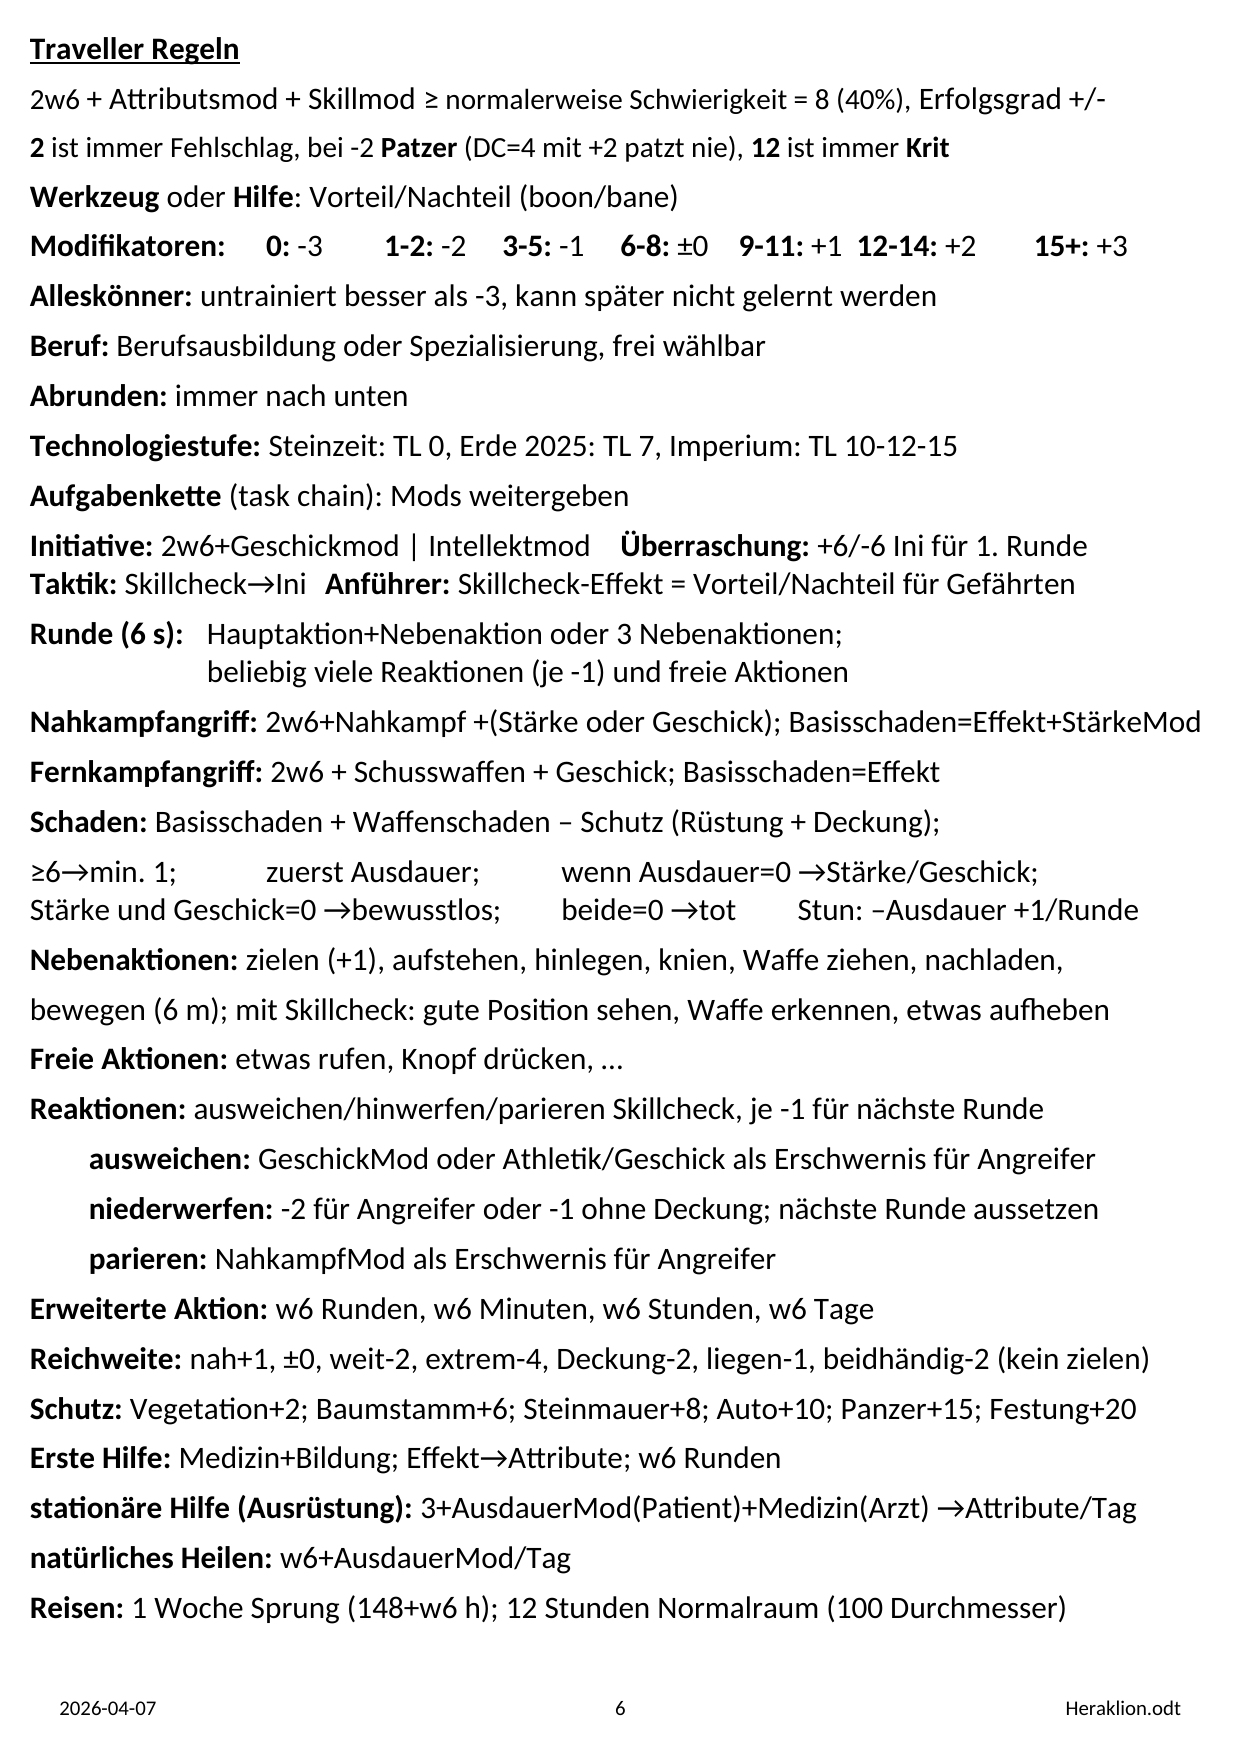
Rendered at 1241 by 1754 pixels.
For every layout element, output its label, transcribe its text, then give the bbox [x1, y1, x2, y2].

text Abrunden: immer nach unten [29, 376, 1211, 414]
text Werkzeug oder Hilfe: Vorteil/Nachteil (boon/bane) [29, 177, 1211, 215]
text parieren: NahkampfMod als Erschwernis für Angreifer [29, 1239, 1211, 1277]
text Erste Hilfe: Medizin+Bildung; Effekt→Attribute; w6 Runden [29, 1439, 1211, 1477]
text Nahkampfangriff: 2w6+Nahkampf +(Stärke oder Geschick); Basisschaden=Effekt+StärkeMod [29, 702, 1211, 740]
text Reisen: 1 Woche Sprung (148+w6 h); 12 Stunden Normalraum (100 Durchmesser) [29, 1588, 1211, 1626]
text Beruf: Berufsausbildung oder Spezialisierung, frei wählbar [29, 326, 1211, 364]
text 2 ist immer Fehlschlag, bei -2 Patzer (DC=4 mit +2 patzt nie), 12 ist immer Krit [29, 129, 1211, 165]
text ≥6→min. 1; zuerst Ausdauer; wenn Ausdauer=0 →Stärke/Geschick; Stärke und Geschick=0 →bewusstlos; beide=0 →tot Stun: –Ausdauer +1/Runde [29, 852, 1211, 928]
text Schutz: Vegetation+2; Baumstamm+6; Steinmauer+8; Auto+10; Panzer+15; Festung+20 [29, 1389, 1211, 1427]
text Schaden: Basisschaden + Waffenschaden – Schutz (Rüstung + Deckung); [29, 802, 1211, 840]
text Modifikatoren: 0: -3 1-2: -2 3-5: -1 6-8: ±0 9-11: +1 12-14: +2 15+: +3 [29, 227, 1211, 265]
text Reichweite: nah+1, ±0, weit-2, extrem-4, Deckung-2, liegen-1, beidhändig-2 (kein zielen) [29, 1339, 1211, 1377]
text Reaktionen: ausweichen/hinwerfen/parieren Skillcheck, je -1 für nächste Runde [29, 1089, 1211, 1127]
text Aufgabenkette (task chain): Mods weitergeben [29, 476, 1211, 514]
text Initiative: 2w6+Geschickmod | Intellektmod Überraschung: +6/-6 Ini für 1. Runde Taktik: Skillcheck→Ini Anführer: Skillcheck-Effekt = Vorteil/Nachteil für Gefährten [29, 526, 1211, 602]
text Nebenaktionen: zielen (+1), aufstehen, hinlegen, knien, Waffe ziehen, nachladen, [29, 940, 1211, 978]
text Fernkampfangriff: 2w6 + Schusswaffen + Geschick; Basisschaden=Effekt [29, 752, 1211, 790]
text 2w6 + Attributsmod + Skillmod ≥ normalerweise Schwierigkeit = 8 (40%), Erfolgsgrad +/- [29, 79, 1211, 117]
text stationäre Hilfe (Ausrüstung): 3+AusdauerMod(Patient)+Medizin(Arzt) →Attribute/Tag [29, 1488, 1211, 1527]
text Erweiterte Aktion: w6 Runden, w6 Minuten, w6 Stunden, w6 Tage [29, 1289, 1211, 1327]
text ausweichen: GeschickMod oder Athletik/Geschick als Erschwernis für Angreifer [29, 1139, 1211, 1177]
text Traveller Regeln [29, 29, 1211, 68]
text Freie Aktionen: etwas rufen, Knopf drücken, … [29, 1039, 1211, 1078]
text Alleskönner: untrainiert besser als -3, kann später nicht gelernt werden [29, 276, 1211, 314]
text Runde (6 s): Hauptaktion+Nebenaktion oder 3 Nebenaktionen; beliebig viele Reaktionen (je -1) und freie Aktionen [29, 614, 1211, 690]
text natürliches Heilen: w6+AusdauerMod/Tag [29, 1538, 1211, 1577]
text bewegen (6 m); mit Skillcheck: gute Position sehen, Waffe erkennen, etwas aufheben [29, 989, 1211, 1028]
text niederwerfen: -2 für Angreifer oder -1 ohne Deckung; nächste Runde aussetzen [29, 1189, 1211, 1227]
text Technologiestufe: Steinzeit: TL 0, Erde 2025: TL 7, Imperium: TL 10-12-15 [29, 426, 1211, 464]
